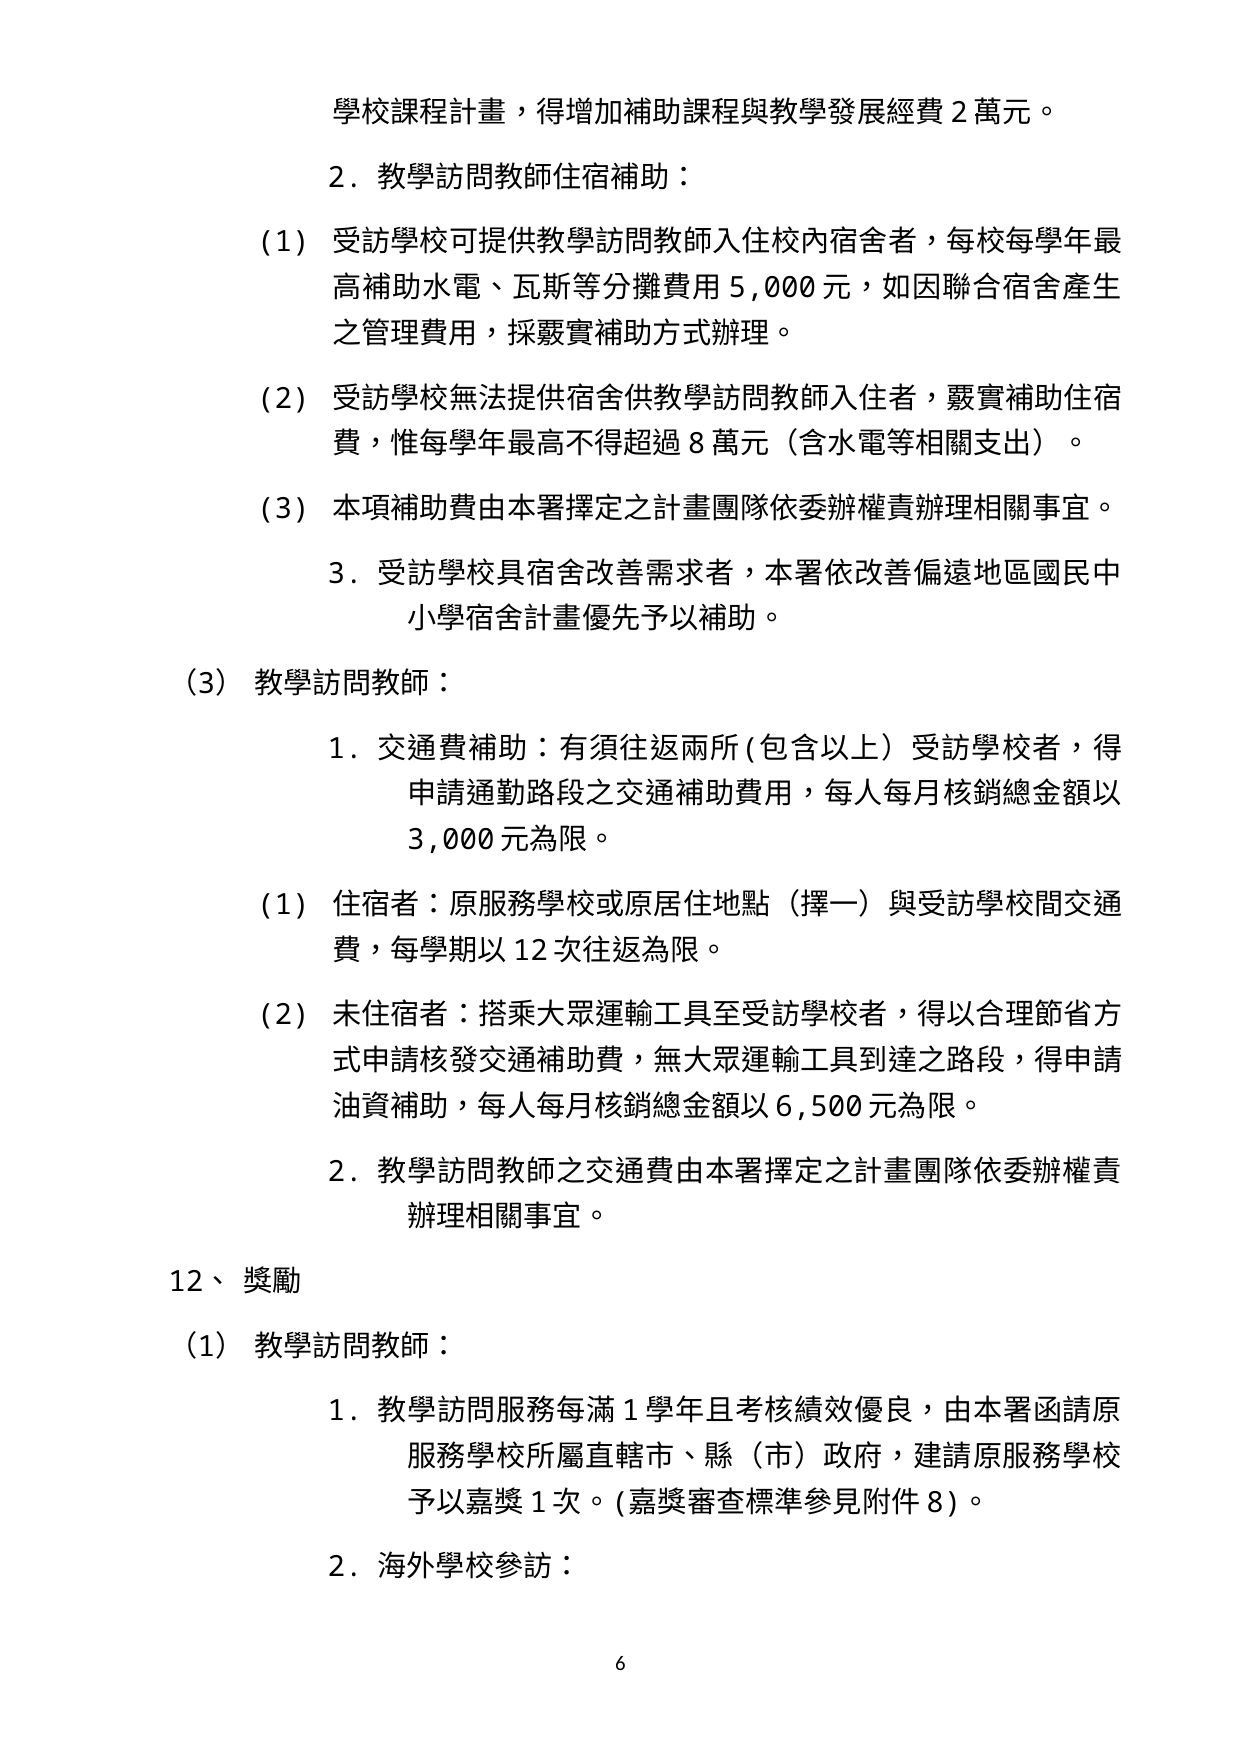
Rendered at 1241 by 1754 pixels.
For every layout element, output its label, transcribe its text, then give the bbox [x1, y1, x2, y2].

list 教學訪問服務每滿1學年且考核績效優良，由本署函請原服務學校所屬直轄市、縣（市）政府，建請原服務學校予以嘉獎1次。(嘉獎審查標準參見附件8)。 [327, 1384, 1122, 1521]
list 教學訪問教師： [168, 657, 1122, 703]
list 教學訪問教師： [168, 1319, 1122, 1365]
list 未住宿者：搭乘大眾運輸工具至受訪學校者，得以合理節省方式申請核發交通補助費，無大眾運輸工具到達之路段，得申請油資補助，每人每月核銷總金額以6,500元為限。 [257, 988, 1122, 1126]
list 海外學校參訪： [327, 1540, 1122, 1586]
list 學校課程計畫，得增加補助課程與教學發展經費2萬元。 [257, 86, 1122, 132]
list 本項補助費由本署擇定之計畫團隊依委辦權責辦理相關事宜。 [257, 482, 1122, 528]
list 教學訪問教師之交通費由本署擇定之計畫團隊依委辦權責辦理相關事宜。 [327, 1144, 1122, 1236]
list 受訪學校無法提供宿舍供教學訪問教師入住者，覈實補助住宿費，惟每學年最高不得超過8萬元（含水電等相關支出）。 [257, 371, 1122, 463]
list 受訪學校具宿舍改善需求者，本署依改善偏遠地區國民中小學宿舍計畫優先予以補助。 [327, 546, 1122, 638]
list 交通費補助：有須往返兩所(包含以上）受訪學校者，得申請通勤路段之交通補助費用，每人每月核銷總金額以3,000元為限。 [327, 721, 1122, 859]
list 住宿者：原服務學校或原居住地點（擇一）與受訪學校間交通費，每學期以12次往返為限。 [257, 878, 1122, 969]
list 受訪學校可提供教學訪問教師入住校內宿舍者，每校每學年最高補助水電、瓦斯等分攤費用5,000元，如因聯合宿舍產生之管理費用，採覈實補助方式辦理。 [257, 215, 1122, 353]
list 教學訪問教師住宿補助： [327, 151, 1122, 196]
list 獎勵 [168, 1255, 1122, 1301]
